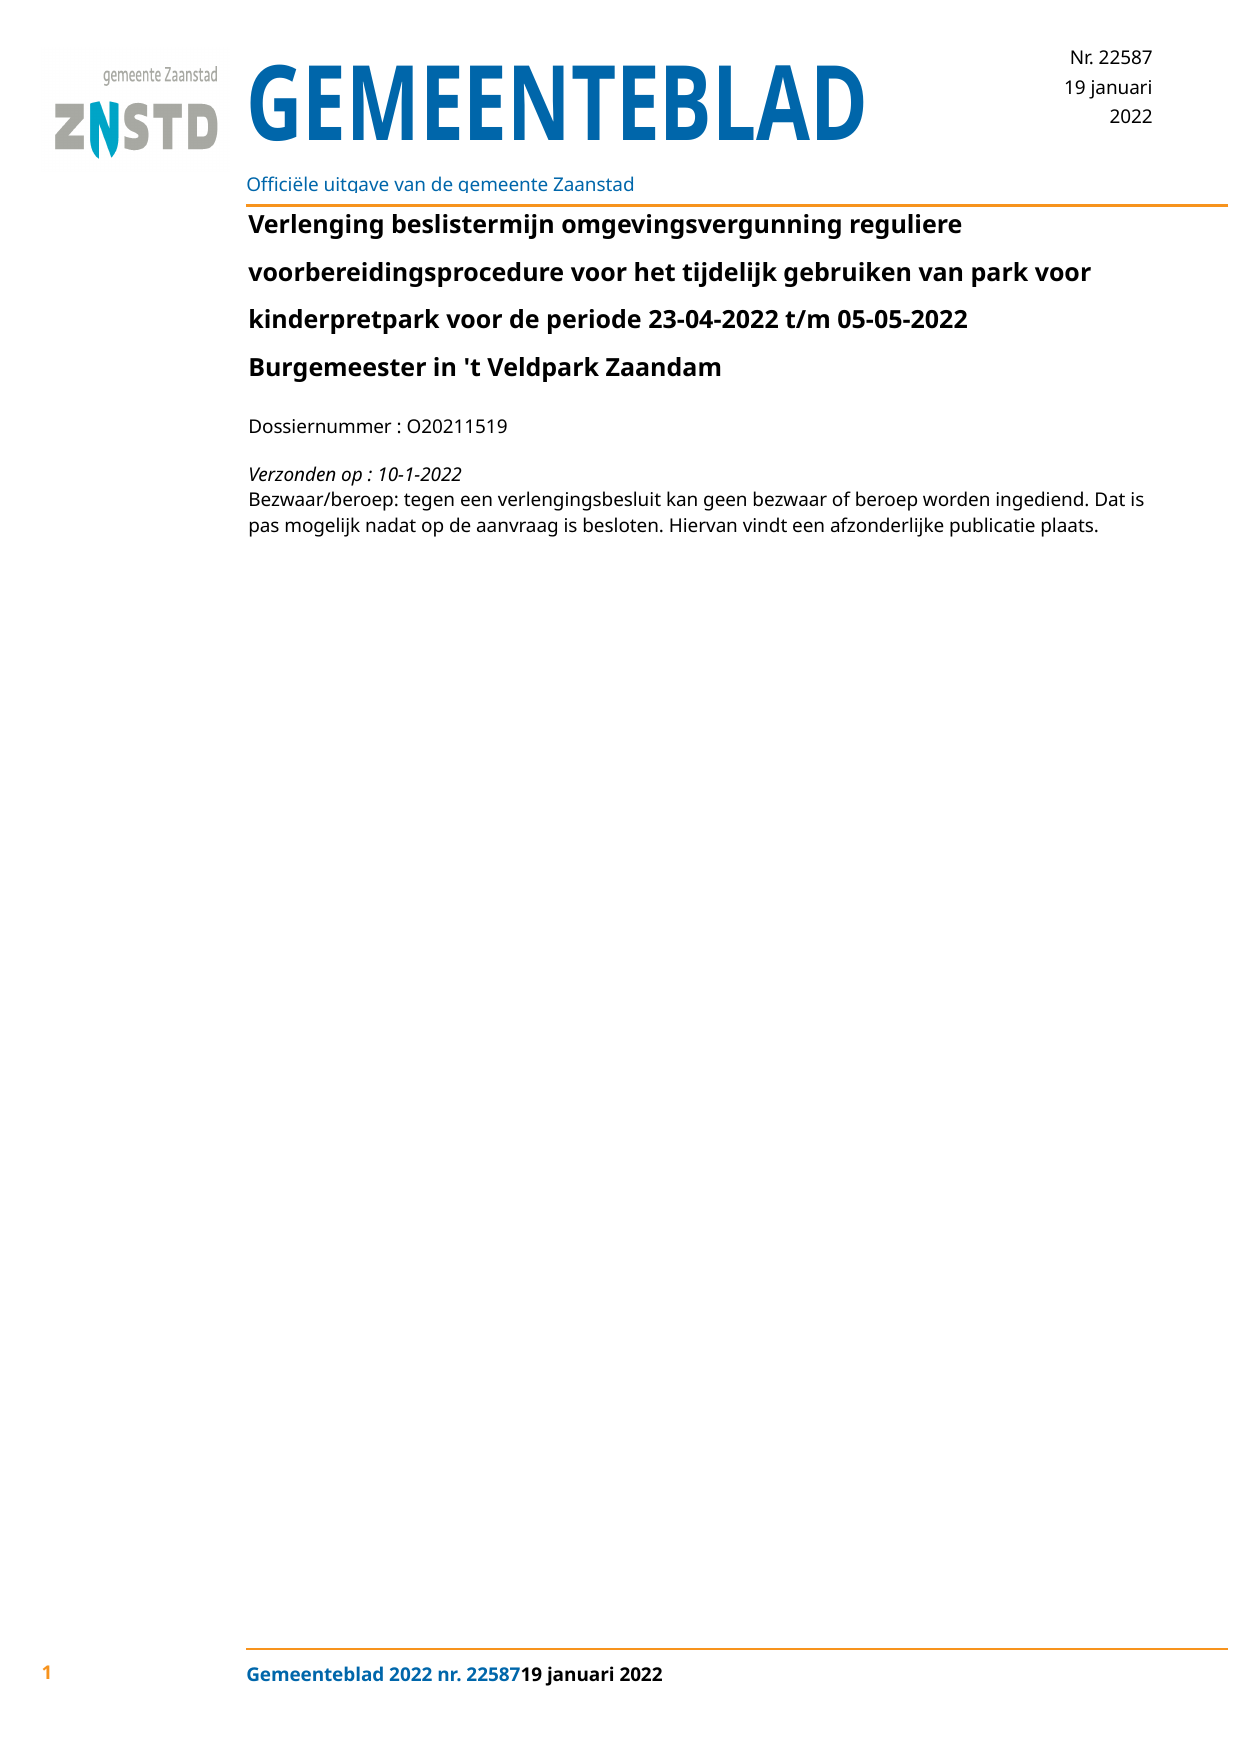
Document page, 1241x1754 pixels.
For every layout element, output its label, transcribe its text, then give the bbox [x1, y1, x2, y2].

text Dossiernummer : O20211519 [248, 413, 1152, 439]
text Verzonden op : 10-1-2022 [248, 461, 1152, 487]
text Bezwaar/beroep: tegen een verlengingsbesluit kan geen bezwaar of beroep worden ingediend. Dat is pas mogelijk nadat op de aanvraag is besloten. Hiervan vindt een afzonderlijke publicatie plaats. [248, 487, 1152, 538]
picture [41, 47, 231, 172]
text Verlenging beslistermijn omgevingsvergunning reguliere voorbereidingsprocedure voor het tijdelijk gebruiken van park voor kinderpretpark voor de periode 23-04-2022 t/m 05-05-2022 Burgemeester in 't Veldpark Zaandam [248, 207, 1152, 384]
